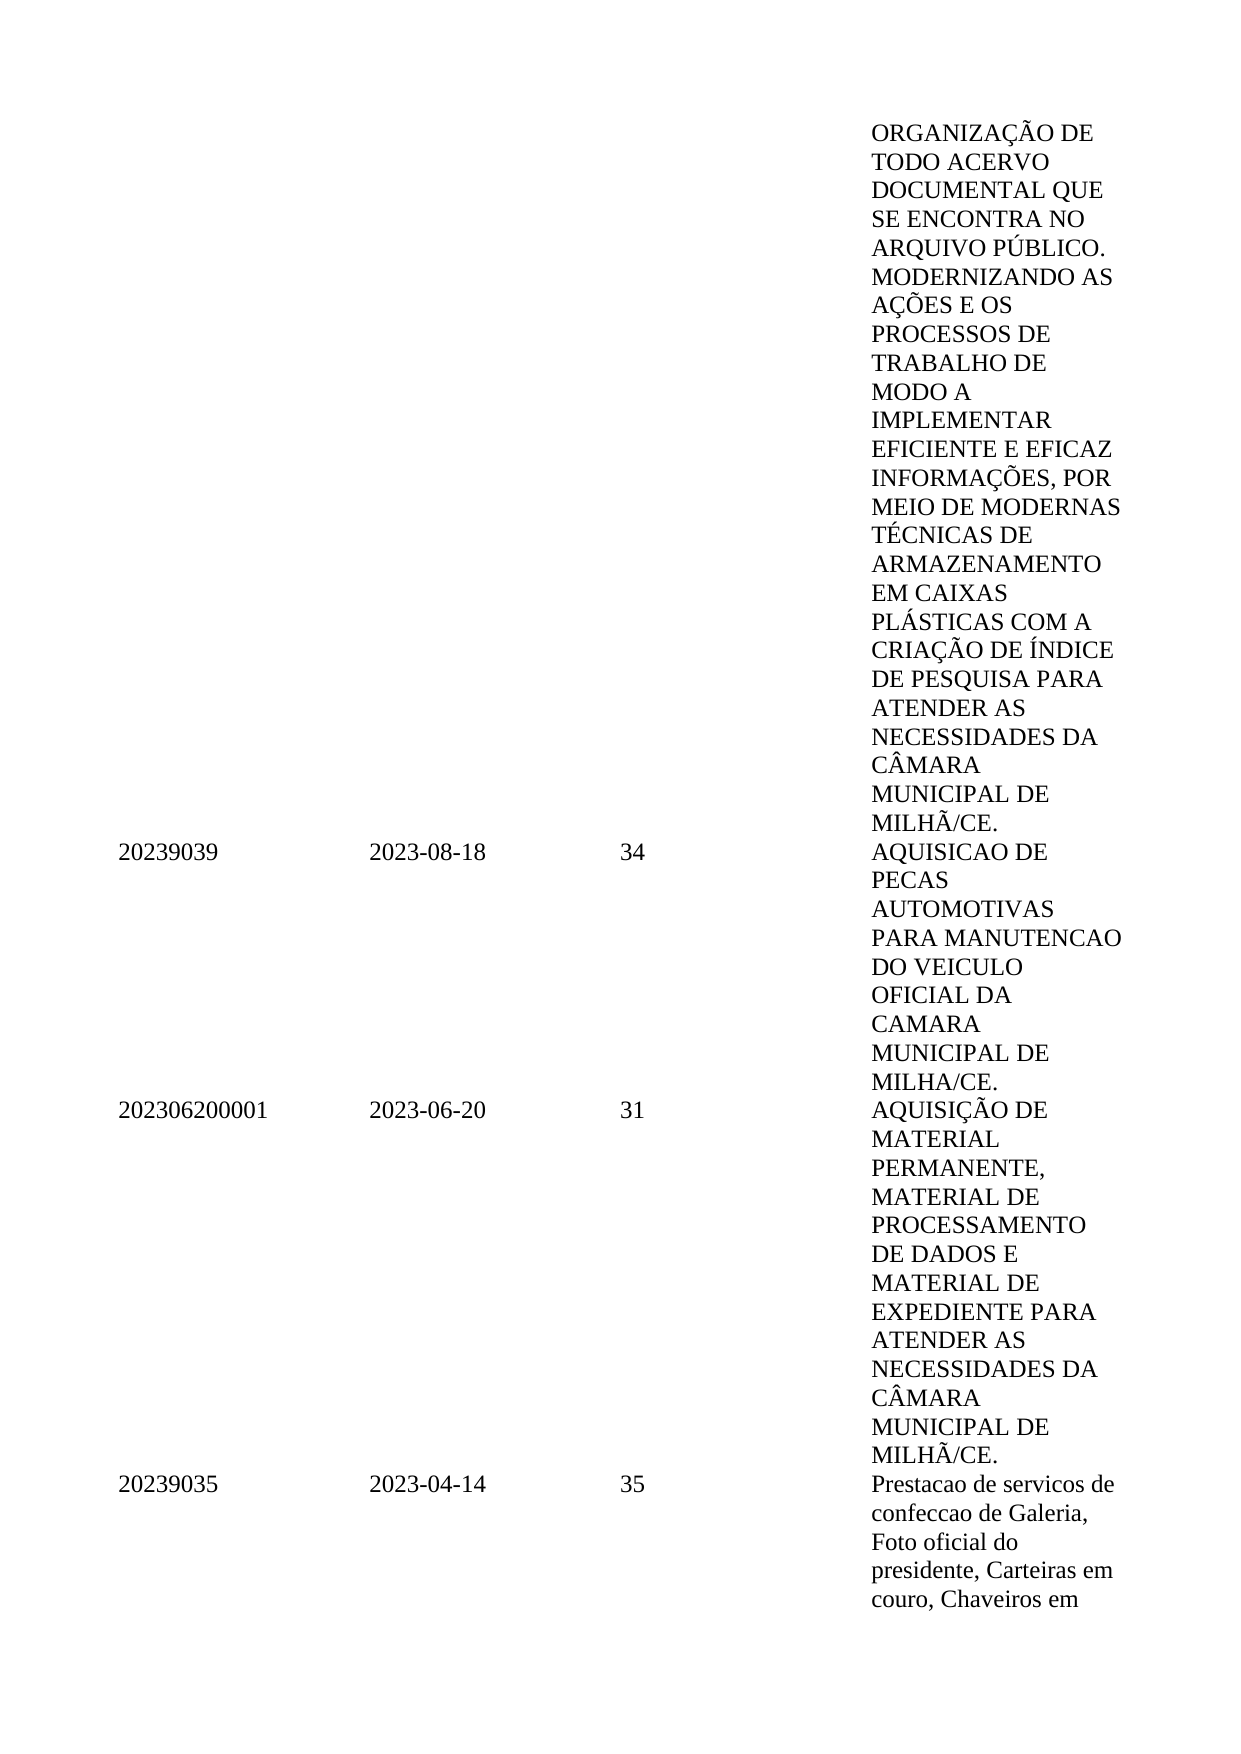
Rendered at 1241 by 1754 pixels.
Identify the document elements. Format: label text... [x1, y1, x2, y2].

table_cell AQUISICAO DE PECAS AUTOMOTIVAS PARA MANUTENCAO DO VEICULO OFICIAL DA CAMARA MUNICIPAL DE MILHA/CE. [871, 837, 1122, 1096]
table_cell [118, 118, 369, 837]
table_cell 2023-08-18 [369, 837, 620, 1096]
table_cell AQUISIÇÃO DE MATERIAL PERMANENTE, MATERIAL DE PROCESSAMENTO DE DADOS E MATERIAL DE EXPEDIENTE PARA ATENDER AS NECESSIDADES DA CÂMARA MUNICIPAL DE MILHÃ/CE. [871, 1096, 1122, 1469]
table_cell ORGANIZAÇÃO DE TODO ACERVO DOCUMENTAL QUE SE ENCONTRA NO ARQUIVO PÚBLICO. MODERNIZANDO AS AÇÕES E OS PROCESSOS DE TRABALHO DE MODO A IMPLEMENTAR EFICIENTE E EFICAZ INFORMAÇÕES, POR MEIO DE MODERNAS TÉCNICAS DE ARMAZENAMENTO EM CAIXAS PLÁSTICAS COM A CRIAÇÃO DE ÍNDICE DE PESQUISA PARA ATENDER AS NECESSIDADES DA CÂMARA MUNICIPAL DE MILHÃ/CE. [871, 118, 1122, 837]
table_cell [620, 118, 871, 837]
table_cell 20239035 [118, 1469, 369, 1613]
table_cell Prestacao de servicos de confeccao de Galeria, Foto oficial do presidente, Carteiras em couro, Chaveiros em [871, 1469, 1122, 1613]
table_cell 31 [620, 1096, 871, 1469]
table_cell 35 [620, 1469, 871, 1613]
table_cell 2023-04-14 [369, 1469, 620, 1613]
table_cell 202306200001 [118, 1096, 369, 1469]
table_cell 20239039 [118, 837, 369, 1096]
table_cell 34 [620, 837, 871, 1096]
table_cell [369, 118, 620, 837]
table_cell 2023-06-20 [369, 1096, 620, 1469]
